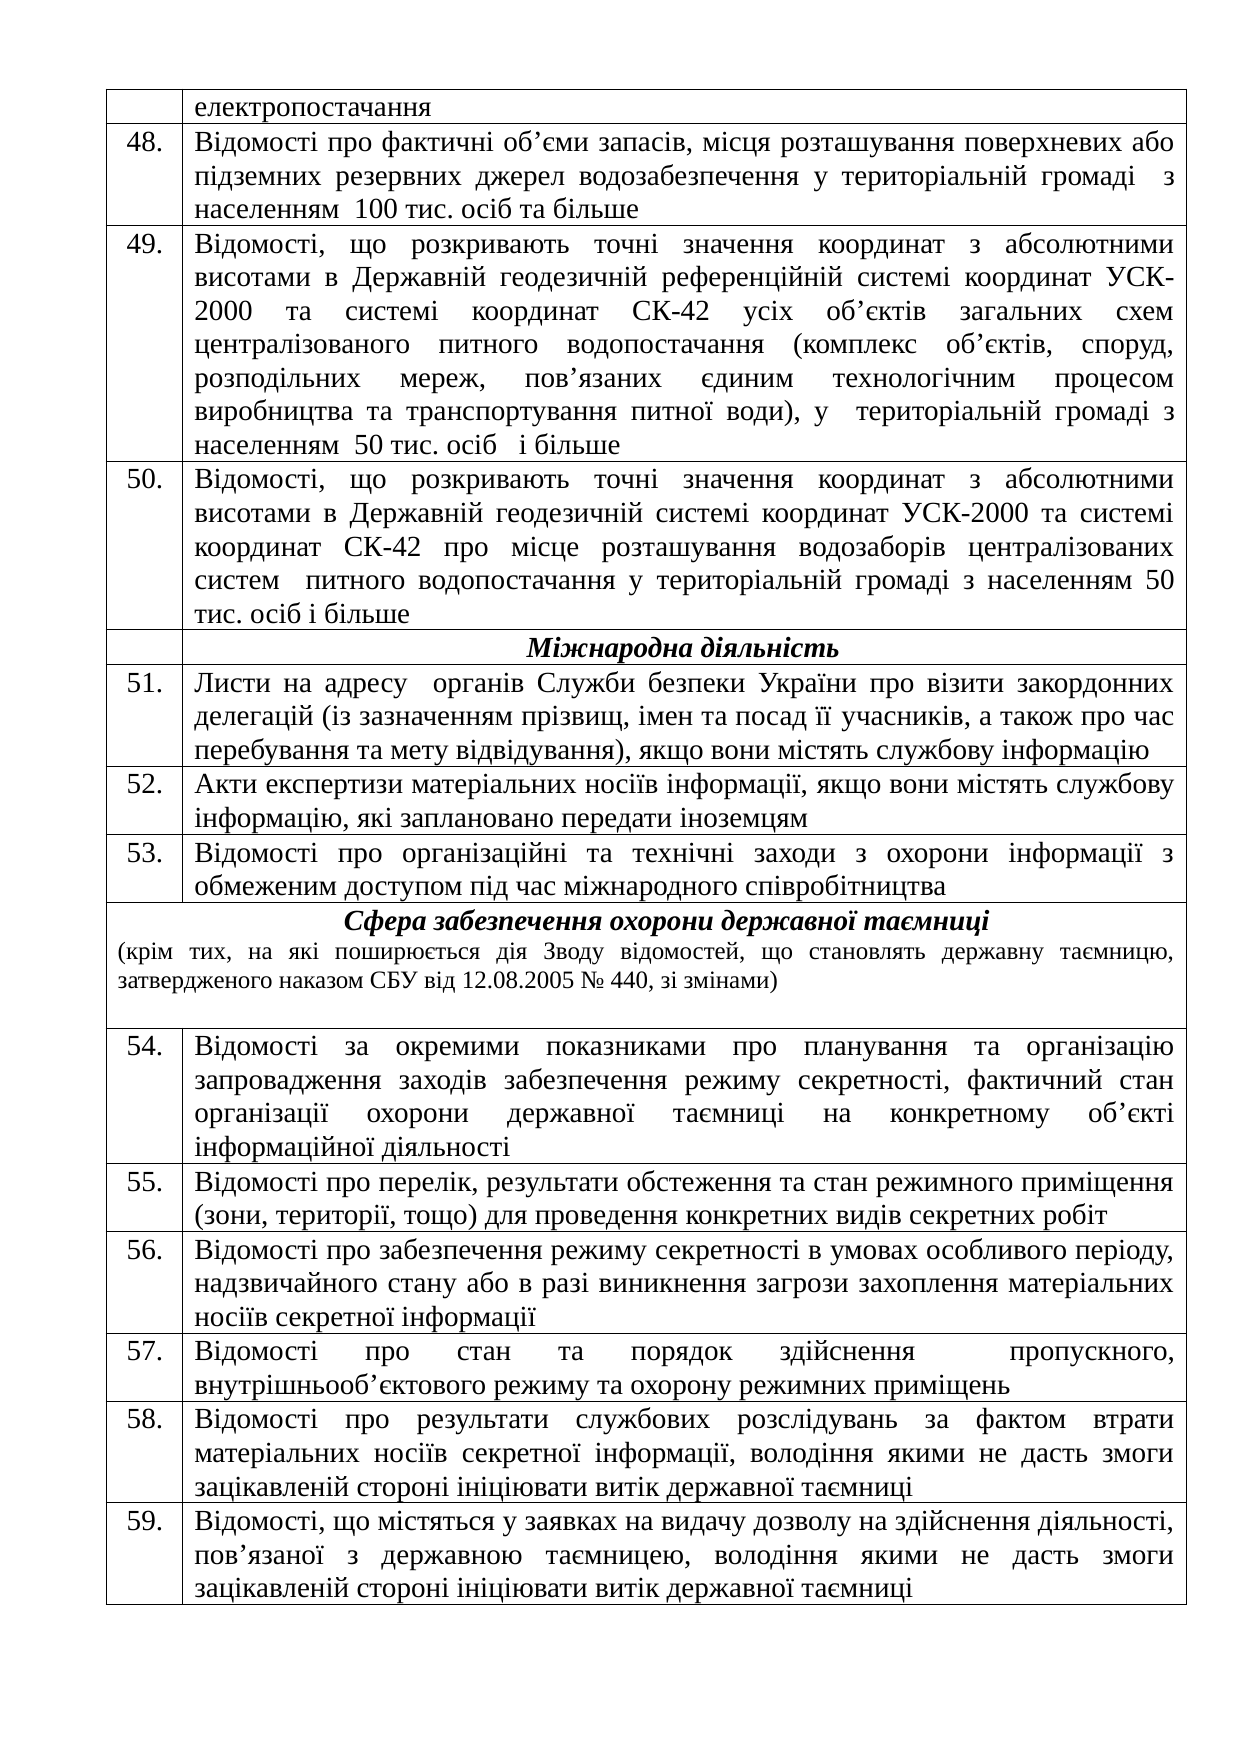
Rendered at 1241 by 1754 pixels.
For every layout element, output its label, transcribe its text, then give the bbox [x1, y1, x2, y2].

table_cell Акти експертизи матеріальних носіїв інформації, якщо вони містять службову інформацію, які заплановано передати іноземцям [183, 767, 1186, 834]
table_cell 50. [107, 462, 182, 629]
table_cell Сфера забезпечення охорони державної таємниці (крім тих, на які поширюється дія Зводу відомостей, що становлять державну таємницю, затвердженого наказом СБУ від 12.08.2005 № 440, зі змінами) [107, 903, 1186, 1027]
table_cell Відомості, що містяться у заявках на видачу дозволу на здійснення діяльності, пов’язаної з державною таємницею, володіння якими не дасть змоги зацікавленій стороні ініціювати витік державної таємниці [183, 1503, 1186, 1604]
table_cell Відомості про перелік, результати обстеження та стан режимного приміщення (зони, території, тощо) для проведення конкретних видів секретних робіт [183, 1164, 1186, 1231]
table_cell Відомості за окремими показниками про планування та організацію запровадження заходів забезпечення режиму секретності, фактичний стан організації охорони державної таємниці на конкретному об’єкті інформаційної діяльності [183, 1029, 1186, 1163]
table_cell Відомості, що розкривають точні значення координат з абсолютними висотами в Державній геодезичній референційній системі координат УСК-2000 та системі координат СК-42 усіх об’єктів загальних схем централізованого питного водопостачання (комплекс об’єктів, споруд, розподільних мереж, пов’язаних єдиним технологічним процесом виробництва та транспортування питної води), у територіальній громаді з населенням 50 тис. осіб і більше [183, 226, 1186, 461]
table_cell [107, 90, 182, 123]
table_cell Відомості про фактичні об’єми запасів, місця розташування поверхневих або підземних резервних джерел водозабезпечення у територіальній громаді з населенням 100 тис. осіб та більше [183, 124, 1186, 225]
table_cell 53. [107, 835, 182, 902]
table_cell 55. [107, 1164, 182, 1231]
table_cell 57. [107, 1334, 182, 1401]
table_cell 48. [107, 124, 182, 225]
table_cell 54. [107, 1029, 182, 1163]
table_cell Відомості про організаційні та технічні заходи з охорони інформації з обмеженим доступом під час міжнародного співробітництва [183, 835, 1186, 902]
table_cell 52. [107, 767, 182, 834]
table_cell 59. [107, 1503, 182, 1604]
table_cell Міжнародна діяльність [183, 630, 1186, 664]
table_cell Відомості про результати службових розслідувань за фактом втрати матеріальних носіїв секретної інформації, володіння якими не дасть змоги зацікавленій стороні ініціювати витік державної таємниці [183, 1402, 1186, 1502]
table_cell 58. [107, 1402, 182, 1502]
table_cell Листи на адресу органів Служби безпеки України про візити закордонних делегацій (із зазначенням прізвищ, імен та посад її учасників, а також про час перебування та мету відвідування), якщо вони містять службову інформацію [183, 665, 1186, 766]
table_cell Відомості про забезпечення режиму секретності в умовах особливого періоду, надзвичайного стану або в разі виникнення загрози захоплення матеріальних носіїв секретної інформації [183, 1232, 1186, 1332]
table_cell електропостачання [183, 90, 1186, 123]
table_cell 49. [107, 226, 182, 461]
table_cell 51. [107, 665, 182, 766]
table_cell Відомості про стан та порядок здійснення пропускного, внутрішньооб’єктового режиму та охорону режимних приміщень [183, 1334, 1186, 1401]
table_cell 56. [107, 1232, 182, 1332]
table_cell [107, 630, 182, 664]
table_cell Відомості, що розкривають точні значення координат з абсолютними висотами в Державній геодезичній системі координат УСК-2000 та системі координат СК-42 про місце розташування водозаборів централізованих систем питного водопостачання у територіальній громаді з населенням 50 тис. осіб і більше [183, 462, 1186, 629]
